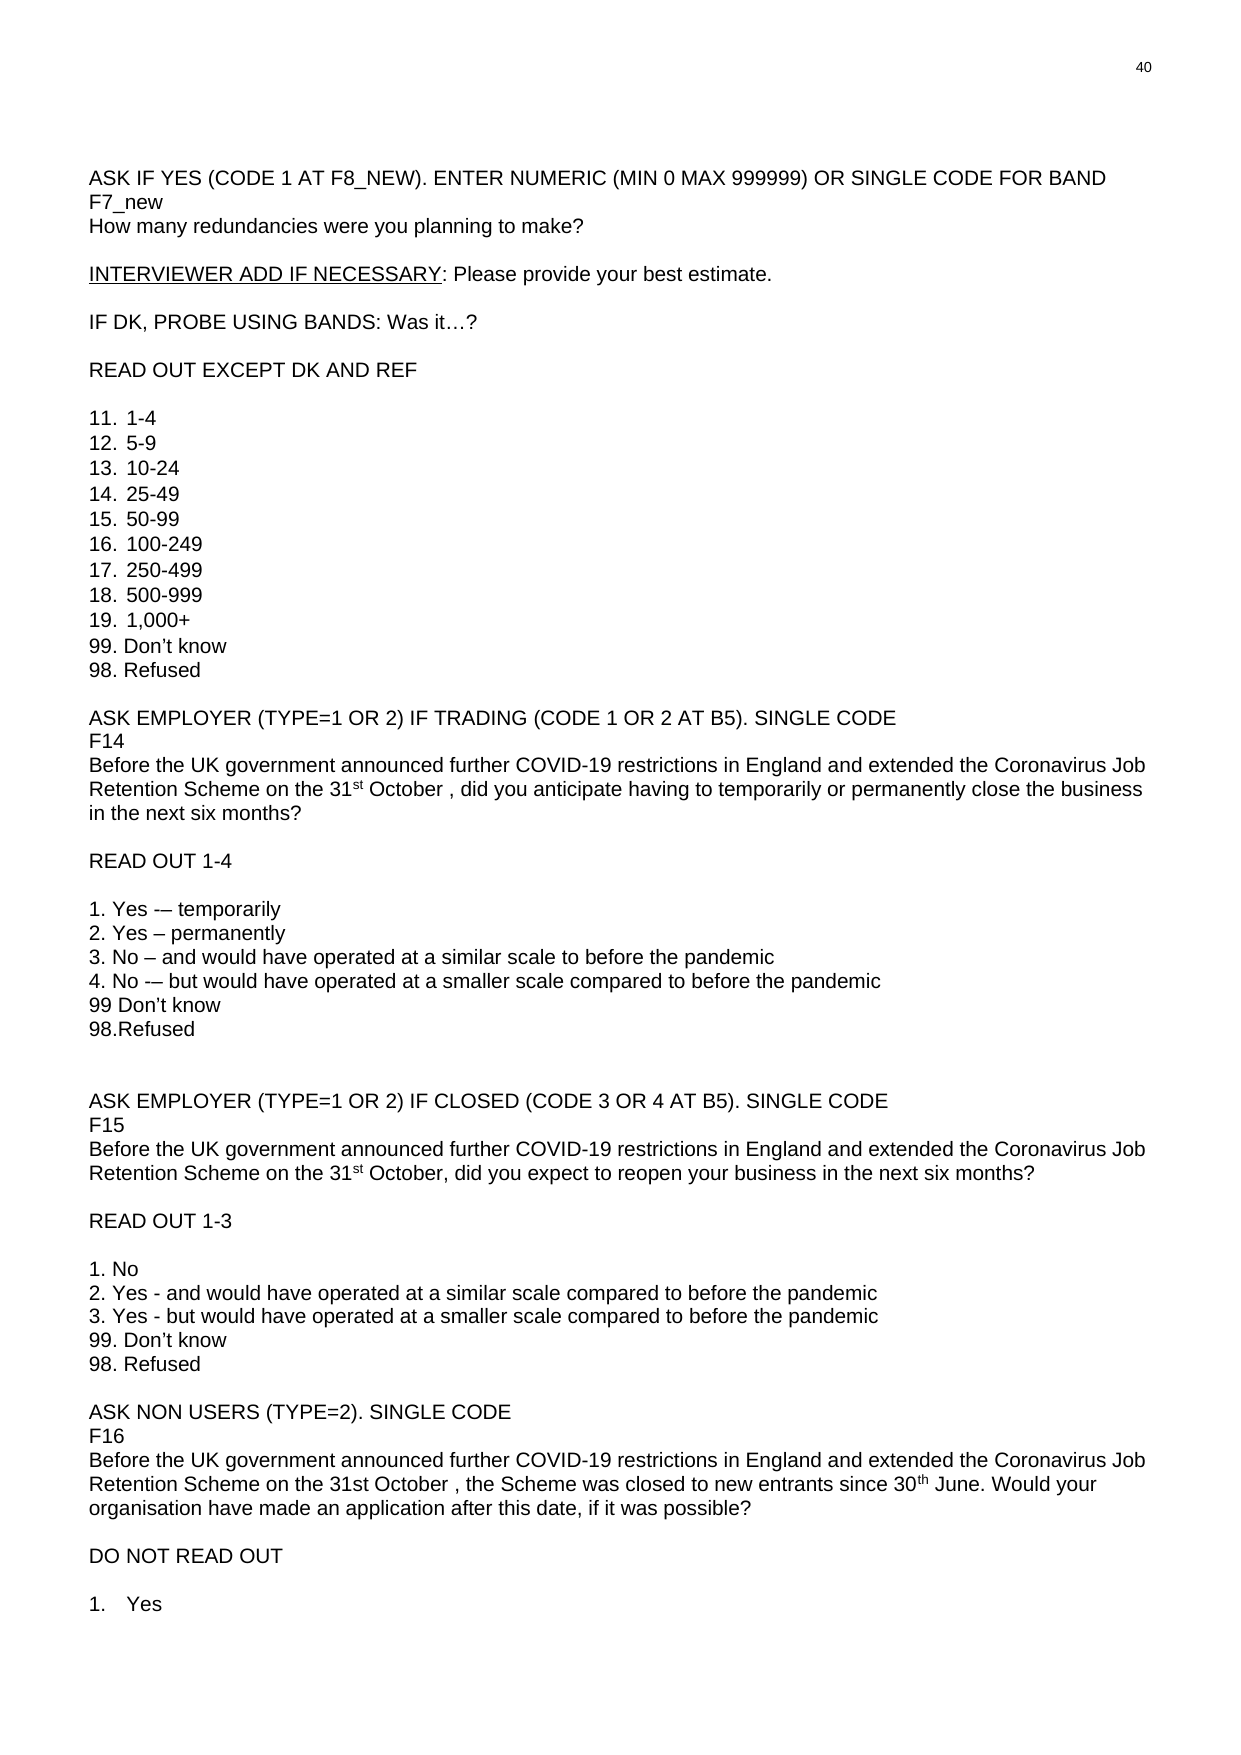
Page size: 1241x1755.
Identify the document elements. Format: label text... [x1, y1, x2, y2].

text 1. Yes -– temporarily [89, 897, 1152, 921]
text How many redundancies were you planning to make? [89, 214, 1152, 238]
list 250-499 [89, 557, 1152, 581]
list 25-49 [89, 482, 1152, 506]
list Yes [89, 1592, 1152, 1616]
list 100-249 [89, 532, 1152, 556]
text 98. Refused [89, 657, 1152, 681]
text ASK IF YES (CODE 1 AT F8_NEW). ENTER NUMERIC (MIN 0 MAX 999999) OR SINGLE CODE FOR BAND [89, 166, 1152, 190]
list 50-99 [89, 507, 1152, 531]
text ASK EMPLOYER (TYPE=1 OR 2) IF CLOSED (CODE 3 OR 4 AT B5). SINGLE CODE [89, 1089, 1152, 1113]
text 2. Yes – permanently [89, 921, 1152, 945]
list 500-999 [89, 583, 1152, 607]
text READ OUT 1-3 [89, 1208, 1152, 1232]
text 3. Yes - but would have operated at a smaller scale compared to before the pandemic [89, 1304, 1152, 1328]
text 98.Refused [89, 1017, 1152, 1041]
list 5-9 [89, 431, 1152, 455]
text F7_new [89, 190, 1152, 214]
list 1-4 [89, 406, 1152, 429]
text 99 Don’t know [89, 993, 1152, 1017]
text INTERVIEWER ADD IF NECESSARY: Please provide your best estimate. [89, 262, 1152, 286]
text F16 [89, 1424, 1152, 1448]
text 99. Don’t know [89, 633, 1152, 657]
text DO NOT READ OUT [89, 1544, 1152, 1568]
text 3. No – and would have operated at a similar scale to before the pandemic [89, 945, 1152, 969]
text Before the UK government announced further COVID-19 restrictions in England and extended the Coronavirus Job Retention Scheme on the 31st October , did you anticipate having to temporarily or permanently close the business in the next six months? [89, 753, 1152, 825]
text ASK NON USERS (TYPE=2). SINGLE CODE [89, 1400, 1152, 1424]
text 99. Don’t know [89, 1328, 1152, 1352]
text 1. No [89, 1256, 1152, 1280]
text 98. Refused [89, 1352, 1152, 1376]
text F14 [89, 729, 1152, 753]
text ASK EMPLOYER (TYPE=1 OR 2) IF TRADING (CODE 1 OR 2 AT B5). SINGLE CODE [89, 705, 1152, 729]
text Before the UK government announced further COVID-19 restrictions in England and extended the Coronavirus Job Retention Scheme on the 31st October, did you expect to reopen your business in the next six months? [89, 1137, 1152, 1184]
list 10-24 [89, 456, 1152, 480]
text 4. No -– but would have operated at a smaller scale compared to before the pandemic [89, 969, 1152, 993]
list 1,000+ [89, 608, 1152, 632]
text 2. Yes - and would have operated at a similar scale compared to before the pandemic [89, 1280, 1152, 1304]
text READ OUT 1-4 [89, 849, 1152, 873]
text Before the UK government announced further COVID-19 restrictions in England and extended the Coronavirus Job Retention Scheme on the 31st October , the Scheme was closed to new entrants since 30th June. Would your organisation have made an application after this date, if it was possible? [89, 1448, 1152, 1520]
text READ OUT EXCEPT DK AND REF [89, 358, 1152, 382]
text IF DK, PROBE USING BANDS: Was it…? [89, 310, 1152, 334]
text F15 [89, 1113, 1152, 1137]
